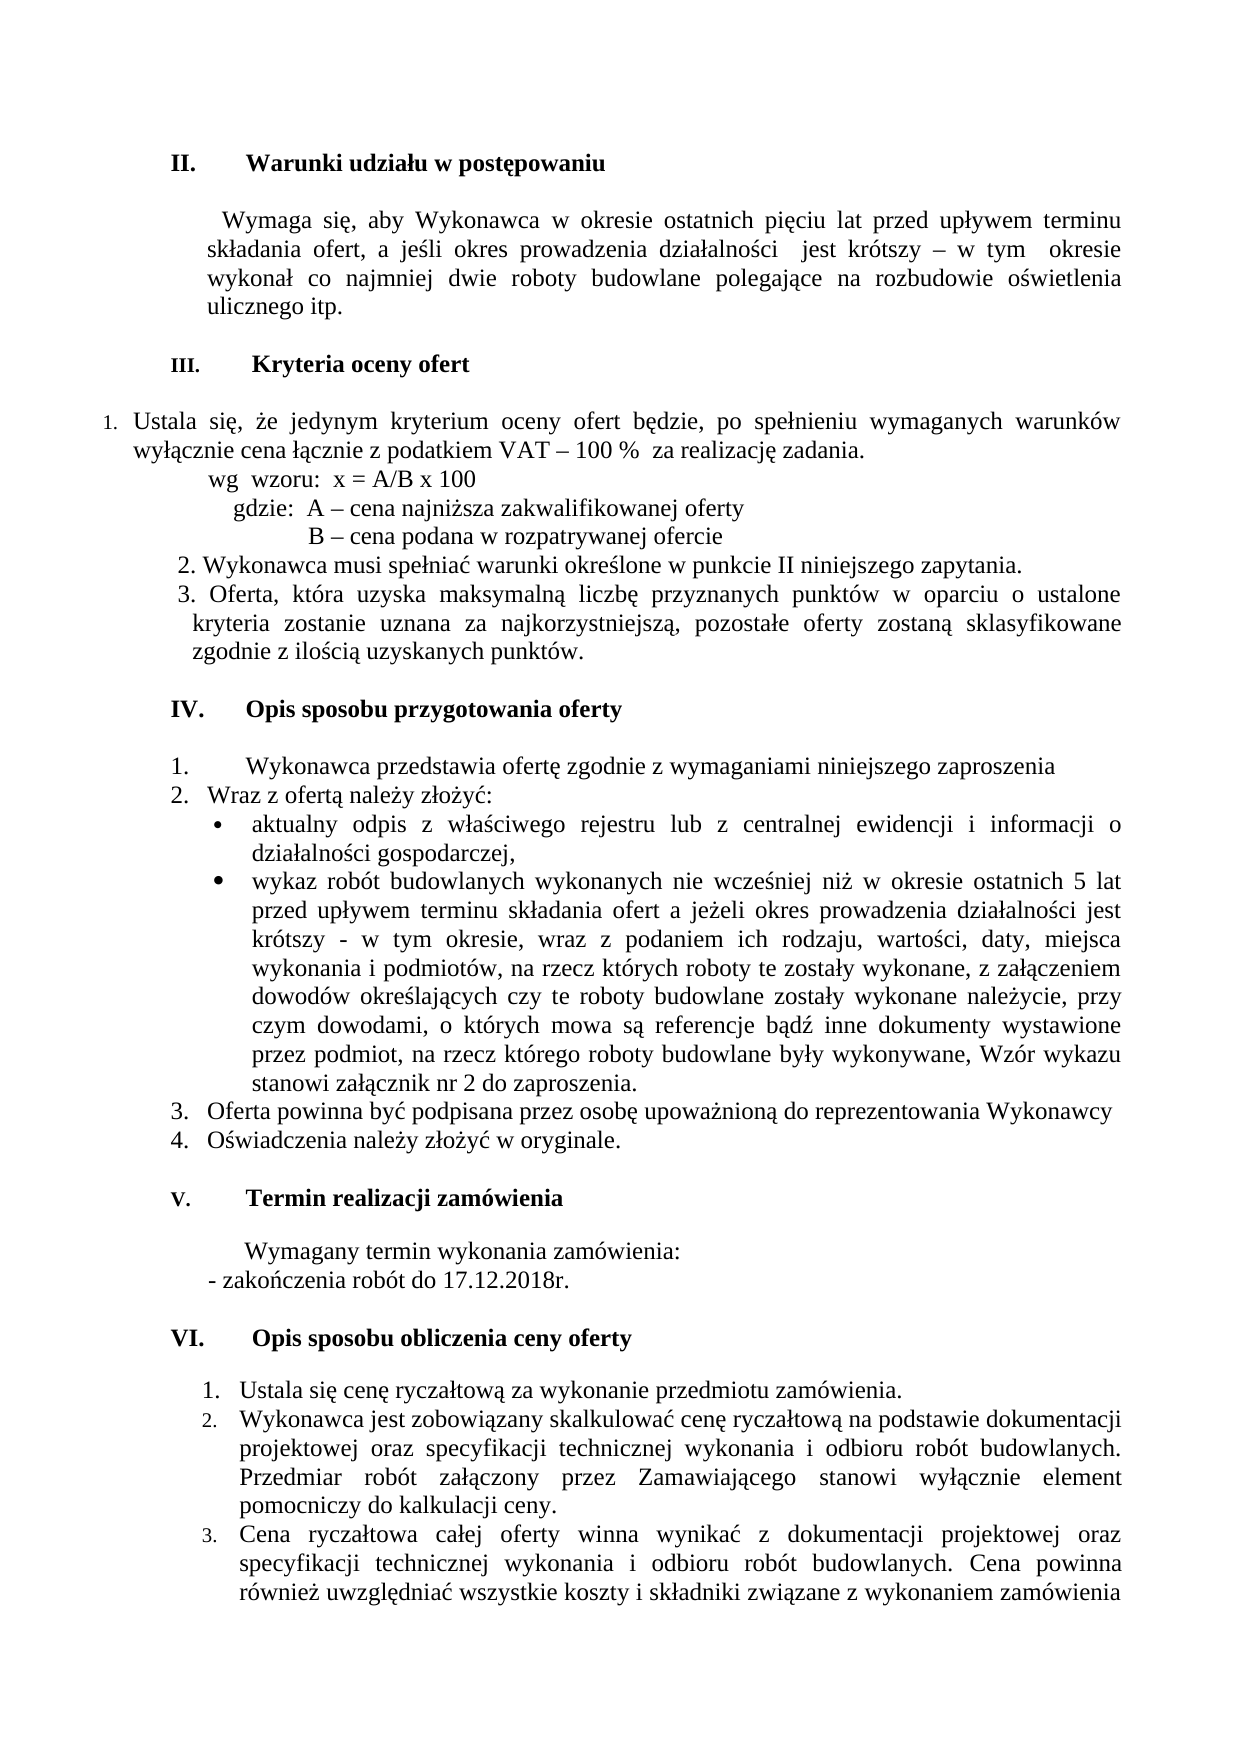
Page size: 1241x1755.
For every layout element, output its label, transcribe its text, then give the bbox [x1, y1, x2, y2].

list aktualny odpis z właściwego rejestru lub z centralnej ewidencji i informacji o działalności gospodarczej, [214, 809, 1122, 866]
text gdzie: A – cena najniższa zakwalifikowanej oferty [133, 493, 1122, 521]
text 2. Wykonawca musi spełniać warunki określone w punkcie II niniejszego zapytania. [133, 550, 1122, 579]
list Ustala się cenę ryczałtową za wykonanie przedmiotu zamówienia. [202, 1376, 1122, 1404]
list Kryteria oceny ofert [170, 349, 1122, 378]
list Opis sposobu przygotowania oferty [170, 694, 1122, 723]
list Oferta powinna być podpisana przez osobę upoważnioną do reprezentowania Wykonawcy [170, 1096, 1122, 1125]
text - zakończenia robót do 17.12.2018r. [170, 1265, 1122, 1294]
text Wymaga się, aby Wykonawca w okresie ostatnich pięciu lat przed upływem terminu składania ofert, a jeśli okres prowadzenia działalności jest krótszy – w tym okresie wykonał co najmniej dwie roboty budowlane polegające na rozbudowie oświetlenia ulicznego itp. [177, 205, 1122, 320]
list Ustala się, że jedynym kryterium oceny ofert będzie, po spełnieniu wymaganych warunków wyłącznie cena łącznie z podatkiem VAT – 100 % za realizację zadania. [102, 406, 1122, 464]
text B – cena podana w rozpatrywanej ofercie [133, 521, 1122, 550]
list Termin realizacji zamówienia [170, 1183, 1122, 1211]
list Wykonawca jest zobowiązany skalkulować cenę ryczałtową na podstawie dokumentacji projektowej oraz specyfikacji technicznej wykonania i odbioru robót budowlanych. Przedmiar robót załączony przez Zamawiającego stanowi wyłącznie element pomocniczy do kalkulacji ceny. [202, 1404, 1122, 1519]
list Oświadczenia należy złożyć w oryginale. [170, 1125, 1122, 1154]
list Opis sposobu obliczenia ceny oferty [170, 1323, 1122, 1351]
list Wykonawca przedstawia ofertę zgodnie z wymaganiami niniejszego zaproszenia [170, 751, 1122, 780]
text wg wzoru: x = A/B x 100 [133, 464, 1122, 493]
list wykaz robót budowlanych wykonanych nie wcześniej niż w okresie ostatnich 5 lat przed upływem terminu składania ofert a jeżeli okres prowadzenia działalności jest krótszy - w tym okresie, wraz z podaniem ich rodzaju, wartości, daty, miejsca wykonania i podmiotów, na rzecz których roboty te zostały wykonane, z załączeniem dowodów określających czy te roboty budowlane zostały wykonane należycie, przy czym dowodami, o których mowa są referencje bądź inne dokumenty wystawione przez podmiot, na rzecz którego roboty budowlane były wykonywane, Wzór wykazu stanowi załącznik nr 2 do zaproszenia. [214, 866, 1122, 1096]
list Cena ryczałtowa całej oferty winna wynikać z dokumentacji projektowej oraz specyfikacji technicznej wykonania i odbioru robót budowlanych. Cena powinna również uwzględniać wszystkie koszty i składniki związane z wykonaniem zamówienia [202, 1519, 1122, 1606]
list Warunki udziału w postępowaniu [170, 148, 1122, 176]
list Wraz z ofertą należy złożyć: [170, 780, 1122, 809]
text Wymagany termin wykonania zamówienia: [170, 1236, 1122, 1265]
text 3. Oferta, która uzyska maksymalną liczbę przyznanych punktów w oparciu o ustalone kryteria zostanie uznana za najkorzystniejszą, pozostałe oferty zostaną sklasyfikowane zgodnie z ilością uzyskanych punktów. [177, 579, 1122, 665]
